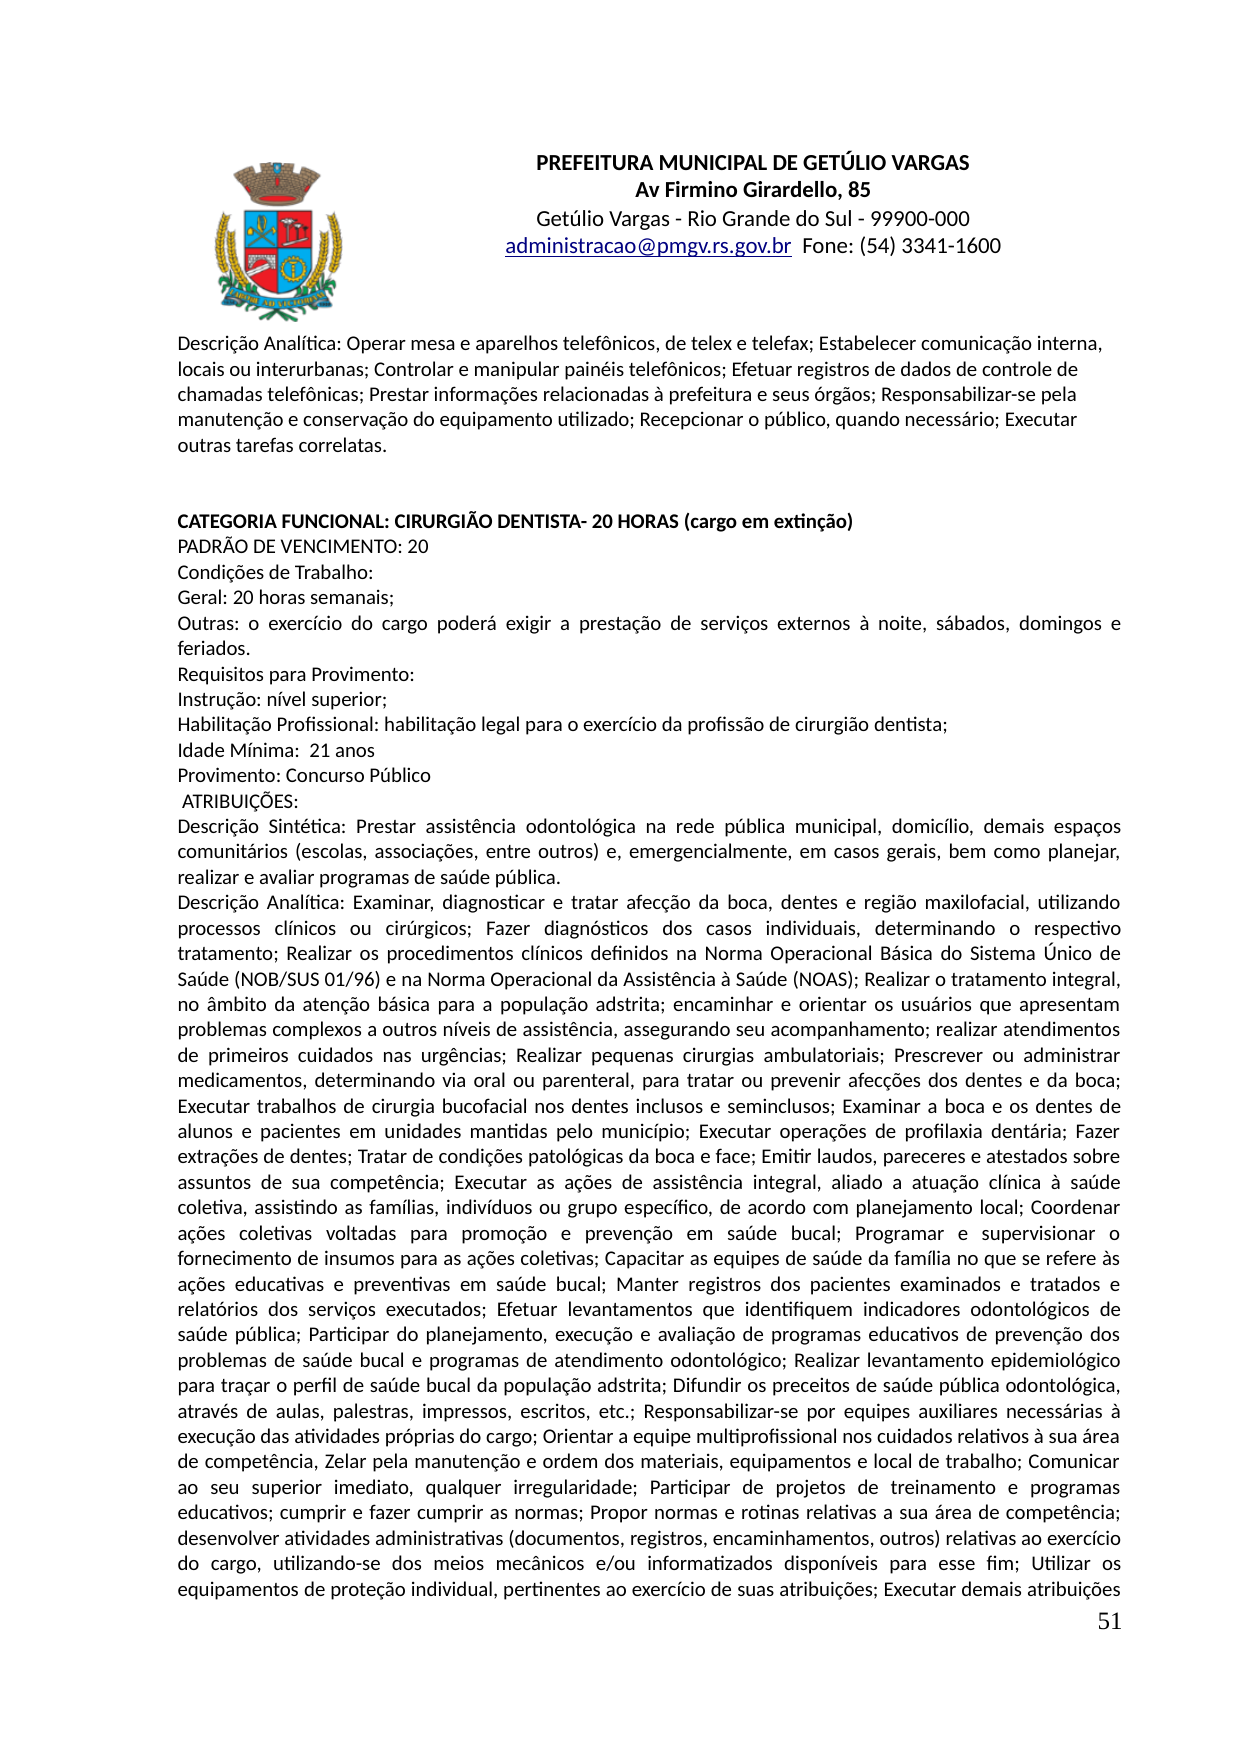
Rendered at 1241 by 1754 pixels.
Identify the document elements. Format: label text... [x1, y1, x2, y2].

text Descrição Analítica: Operar mesa e aparelhos telefônicos, de telex e telefax; Estabelecer comunicação interna, locais ou interurbanas; Controlar e manipular painéis telefônicos; Efetuar registros de dados de controle de chamadas telefônicas; Prestar informações relacionadas à prefeitura e seus órgãos; Responsabilizar-se pela manutenção e conservação do equipamento utilizado; Recepcionar o público, quando necessário; Executar outras tarefas correlatas. [177, 330, 1122, 457]
text Outras: o exercício do cargo poderá exigir a prestação de serviços externos à noite, sábados, domingos e feriados. [177, 610, 1122, 661]
text ATRIBUIÇÕES: [177, 788, 1122, 813]
text Descrição Sintética: Prestar assistência odontológica na rede pública municipal, domicílio, demais espaços comunitários (escolas, associações, entre outros) e, emergencialmente, em casos gerais, bem como planejar, realizar e avaliar programas de saúde pública. [177, 813, 1122, 889]
text Descrição Analítica: Examinar, diagnosticar e tratar afecção da boca, dentes e região maxilofacial, utilizando processos clínicos ou cirúrgicos; Fazer diagnósticos dos casos individuais, determinando o respectivo tratamento; Realizar os procedimentos clínicos definidos na Norma Operacional Básica do Sistema Único de Saúde (NOB/SUS 01/96) e na Norma Operacional da Assistência à Saúde (NOAS); Realizar o tratamento integral, no âmbito da atenção básica para a população adstrita; encaminhar e orientar os usuários que apresentam problemas complexos a outros níveis de assistência, assegurando seu acompanhamento; realizar atendimentos de primeiros cuidados nas urgências; Realizar pequenas cirurgias ambulatoriais; Prescrever ou administrar medicamentos, determinando via oral ou parenteral, para tratar ou prevenir afecções dos dentes e da boca; Executar trabalhos de cirurgia bucofacial nos dentes inclusos e seminclusos; Examinar a boca e os dentes de alunos e pacientes em unidades mantidas pelo município; Executar operações de profilaxia dentária; Fazer extrações de dentes; Tratar de condições patológicas da boca e face; Emitir laudos, pareceres e atestados sobre assuntos de sua competência; Executar as ações de assistência integral, aliado a atuação clínica à saúde coletiva, assistindo as famílias, indivíduos ou grupo específico, de acordo com planejamento local; Coordenar ações coletivas voltadas para promoção e prevenção em saúde bucal; Programar e supervisionar o fornecimento de insumos para as ações coletivas; Capacitar as equipes de saúde da família no que se refere às ações educativas e preventivas em saúde bucal; Manter registros dos pacientes examinados e tratados e relatórios dos serviços executados; Efetuar levantamentos que identifiquem indicadores odontológicos de saúde pública; Participar do planejamento, execução e avaliação de programas educativos de prevenção dos problemas de saúde bucal e programas de atendimento odontológico; Realizar levantamento epidemiológico para traçar o perfil de saúde bucal da população adstrita; Difundir os preceitos de saúde pública odontológica, através de aulas, palestras, impressos, escritos, etc.; Responsabilizar-se por equipes auxiliares necessárias à execução das atividades próprias do cargo; Orientar a equipe multiprofissional nos cuidados relativos à sua área de competência, Zelar pela manutenção e ordem dos materiais, equipamentos e local de trabalho; Comunicar ao seu superior imediato, qualquer irregularidade; Participar de projetos de treinamento e programas educativos; cumprir e fazer cumprir as normas; Propor normas e rotinas relativas a sua área de competência; desenvolver atividades administrativas (documentos, registros, encaminhamentos, outros) relativas ao exercício do cargo, utilizando-se dos meios mecânicos e/ou informatizados disponíveis para esse fim; Utilizar os equipamentos de proteção individual, pertinentes ao exercício de suas atribuições; Executar demais atribuições [177, 889, 1122, 1601]
text Idade Mínima: 21 anos [177, 737, 1122, 762]
text PADRÃO DE VENCIMENTO: 20 [177, 534, 1122, 559]
text Habilitação Profissional: habilitação legal para o exercício da profissão de cirurgião dentista; [177, 712, 1122, 737]
text CATEGORIA FUNCIONAL: CIRURGIÃO DENTISTA- 20 HORAS (cargo em extinção) [177, 508, 1122, 534]
text Condições de Trabalho: [177, 559, 1122, 584]
text Geral: 20 horas semanais; [177, 584, 1122, 610]
text Requisitos para Provimento: [177, 661, 1122, 686]
text Provimento: Concurso Público [177, 762, 1122, 788]
text Instrução: nível superior; [177, 686, 1122, 712]
